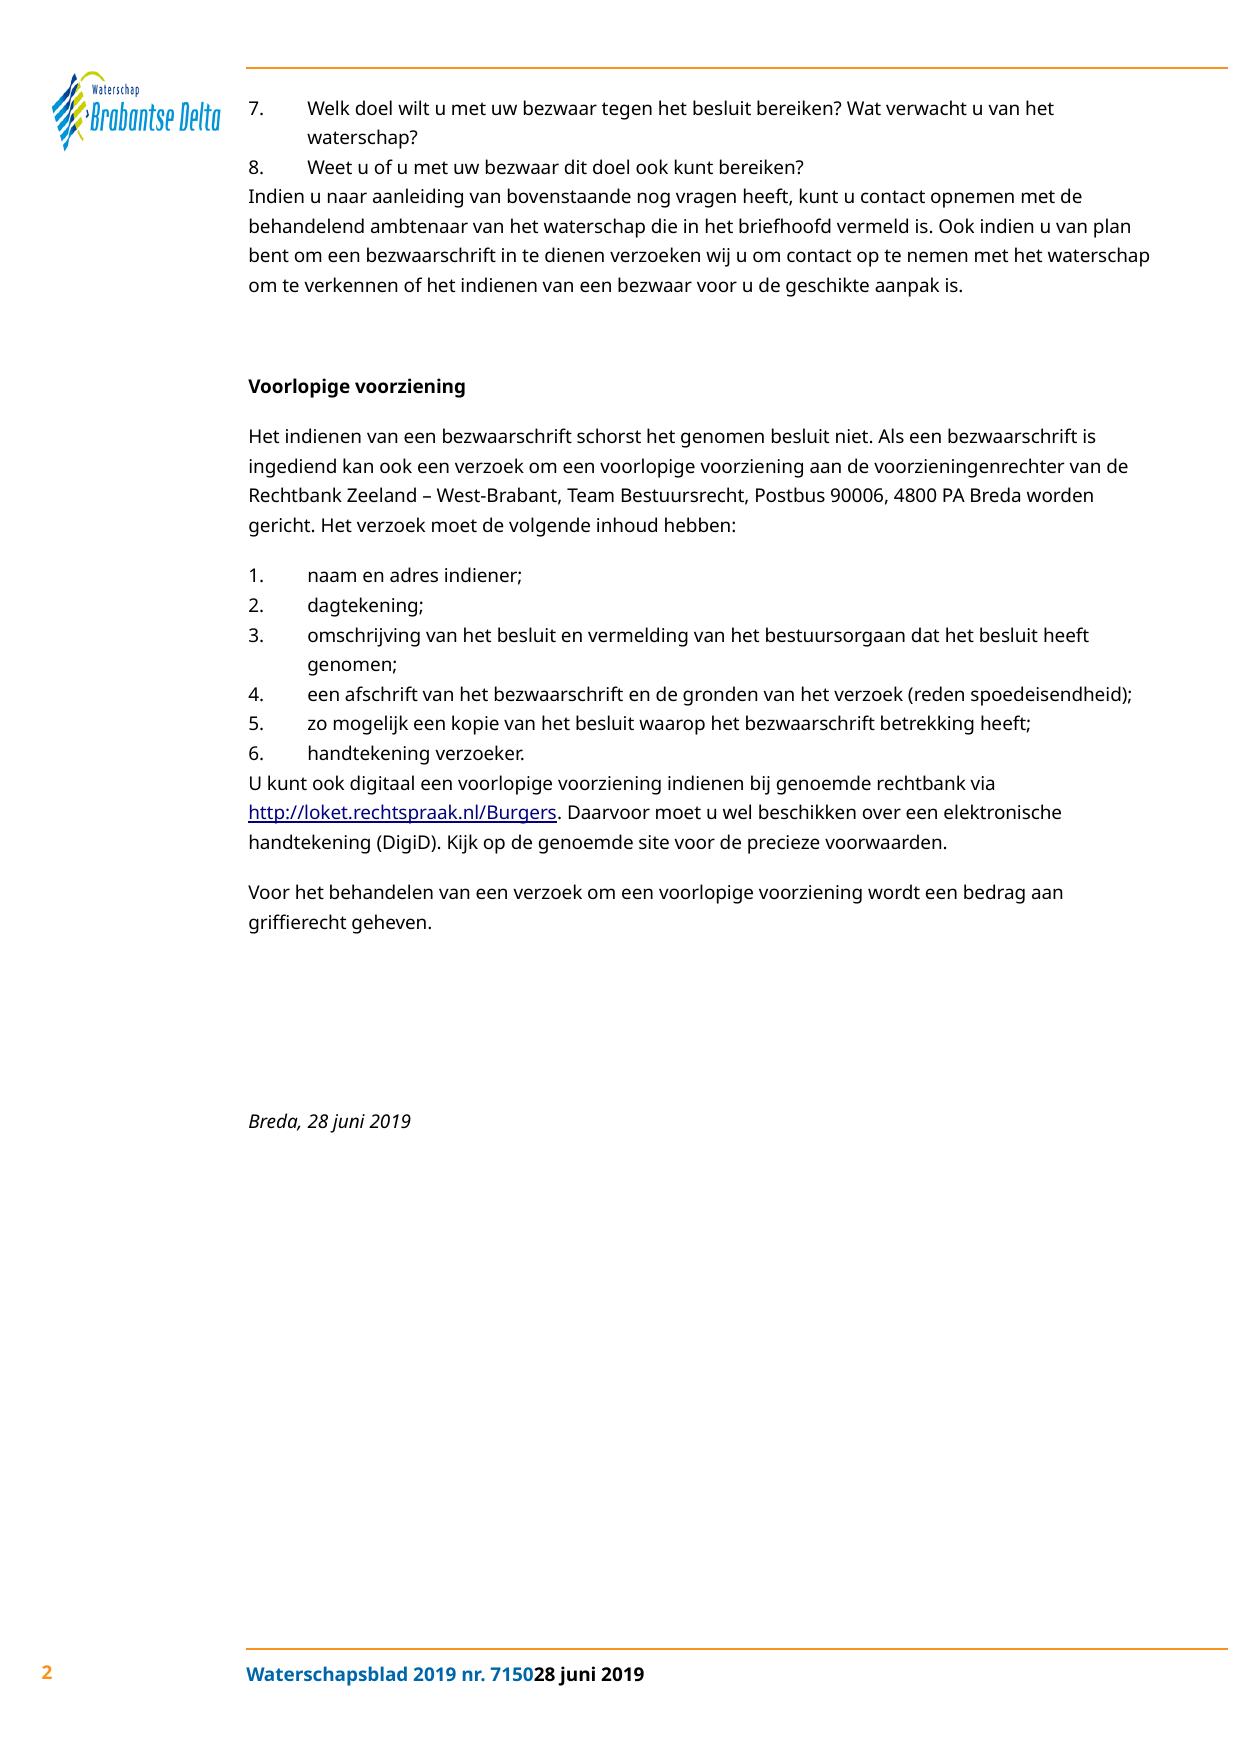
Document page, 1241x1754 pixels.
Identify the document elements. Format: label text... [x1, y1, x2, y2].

text Het indienen van een bezwaarschrift schorst het genomen besluit niet. Als een bezwaarschrift is ingediend kan ook een verzoek om een voorlopige voorziening aan de voorzieningenrechter van de Rechtbank Zeeland – West-Brabant, Team Bestuursrecht, Postbus 90006, 4800 PA Breda worden gericht. Het verzoek moet de volgende inhoud hebben: [248, 423, 1152, 538]
list dagtekening; [248, 592, 1152, 618]
text Breda, 28 juni 2019 [248, 1108, 1152, 1134]
text Voor het behandelen van een verzoek om een voorlopige voorziening wordt een bedrag aan griffierecht geheven. [248, 879, 1152, 935]
text Indien u naar aanleiding van bovenstaande nog vragen heeft, kunt u contact opnemen met de behandelend ambtenaar van het waterschap die in het briefhoofd vermeld is. Ook indien u van plan bent om een bezwaarschrift in te dienen verzoeken wij u om contact op te nemen met het waterschap om te verkennen of het indienen van een bezwaar voor u de geschikte aanpak is. [248, 183, 1152, 298]
list naam en adres indiener; [248, 563, 1152, 588]
list zo mogelijk een kopie van het besluit waarop het bezwaarschrift betrekking heeft; [248, 711, 1152, 736]
picture [41, 47, 231, 172]
list een afschrift van het bezwaarschrift en de gronden van het verzoek (reden spoedeisendheid); [248, 681, 1152, 707]
list Welk doel wilt u met uw bezwaar tegen het besluit bereiken? Wat verwacht u van het waterschap? [248, 95, 1152, 150]
list Weet u of u met uw bezwaar dit doel ook kunt bereiken? [248, 154, 1152, 180]
list handtekening verzoeker. [248, 740, 1152, 766]
list omschrijving van het besluit en vermelding van het bestuursorgaan dat het besluit heeft genomen; [248, 622, 1152, 677]
text U kunt ook digitaal een voorlopige voorziening indienen bij genoemde rechtbank via http://loket.rechtspraak.nl/Burgers. Daarvoor moet u wel beschikken over een elektronische handtekening (DigiD). Kijk op de genoemde site voor de precieze voorwaarden. [248, 770, 1152, 855]
text Voorlopige voorziening [248, 373, 1152, 399]
